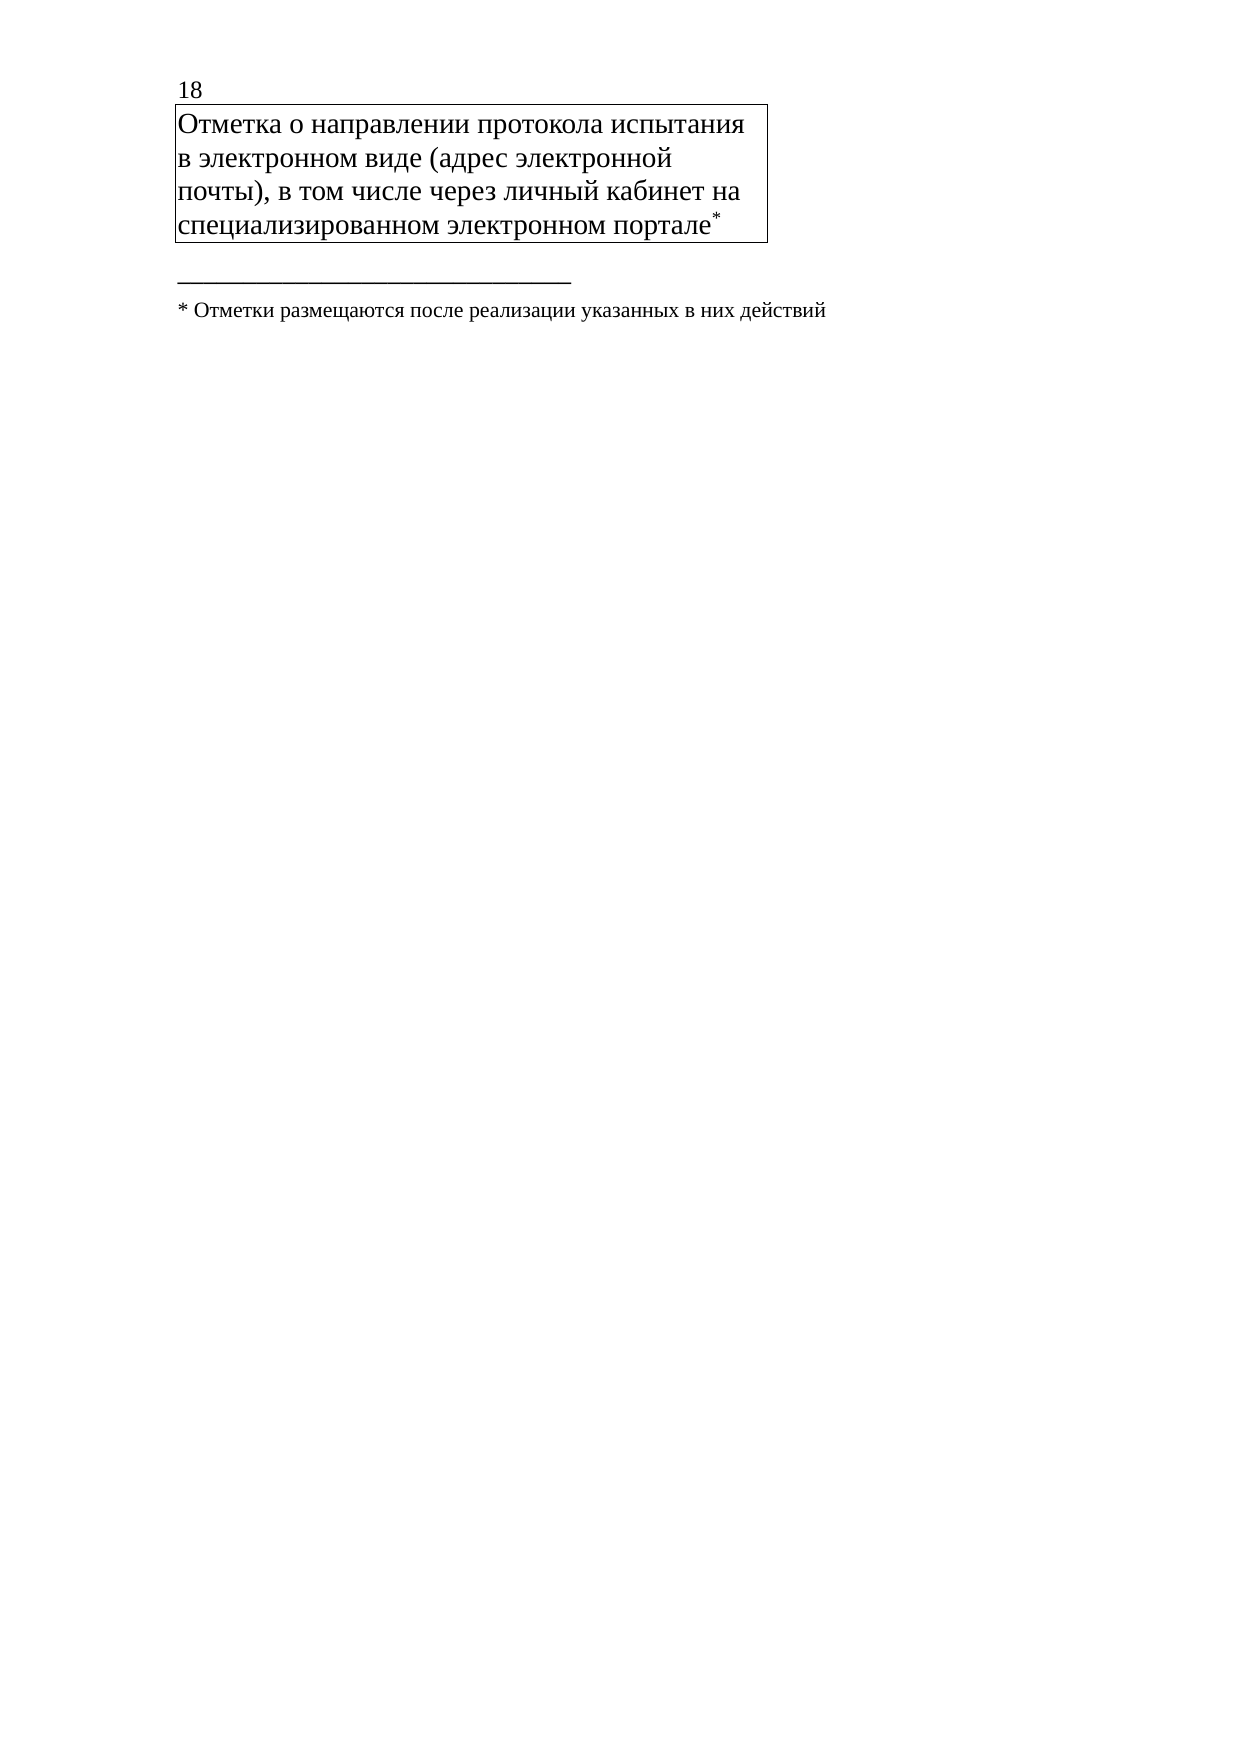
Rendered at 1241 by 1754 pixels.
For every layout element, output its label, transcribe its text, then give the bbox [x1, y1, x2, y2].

table_cell Отметка о направлении протокола испытания в электронном виде (адрес электронной почты), в том числе через личный кабинет на специализированном электронном портале* [176, 105, 767, 242]
text * Отметки размещаются после реализации указанных в них действий [177, 297, 1152, 322]
text ────────────────────────────── [177, 272, 1152, 297]
table_cell [768, 104, 1150, 242]
